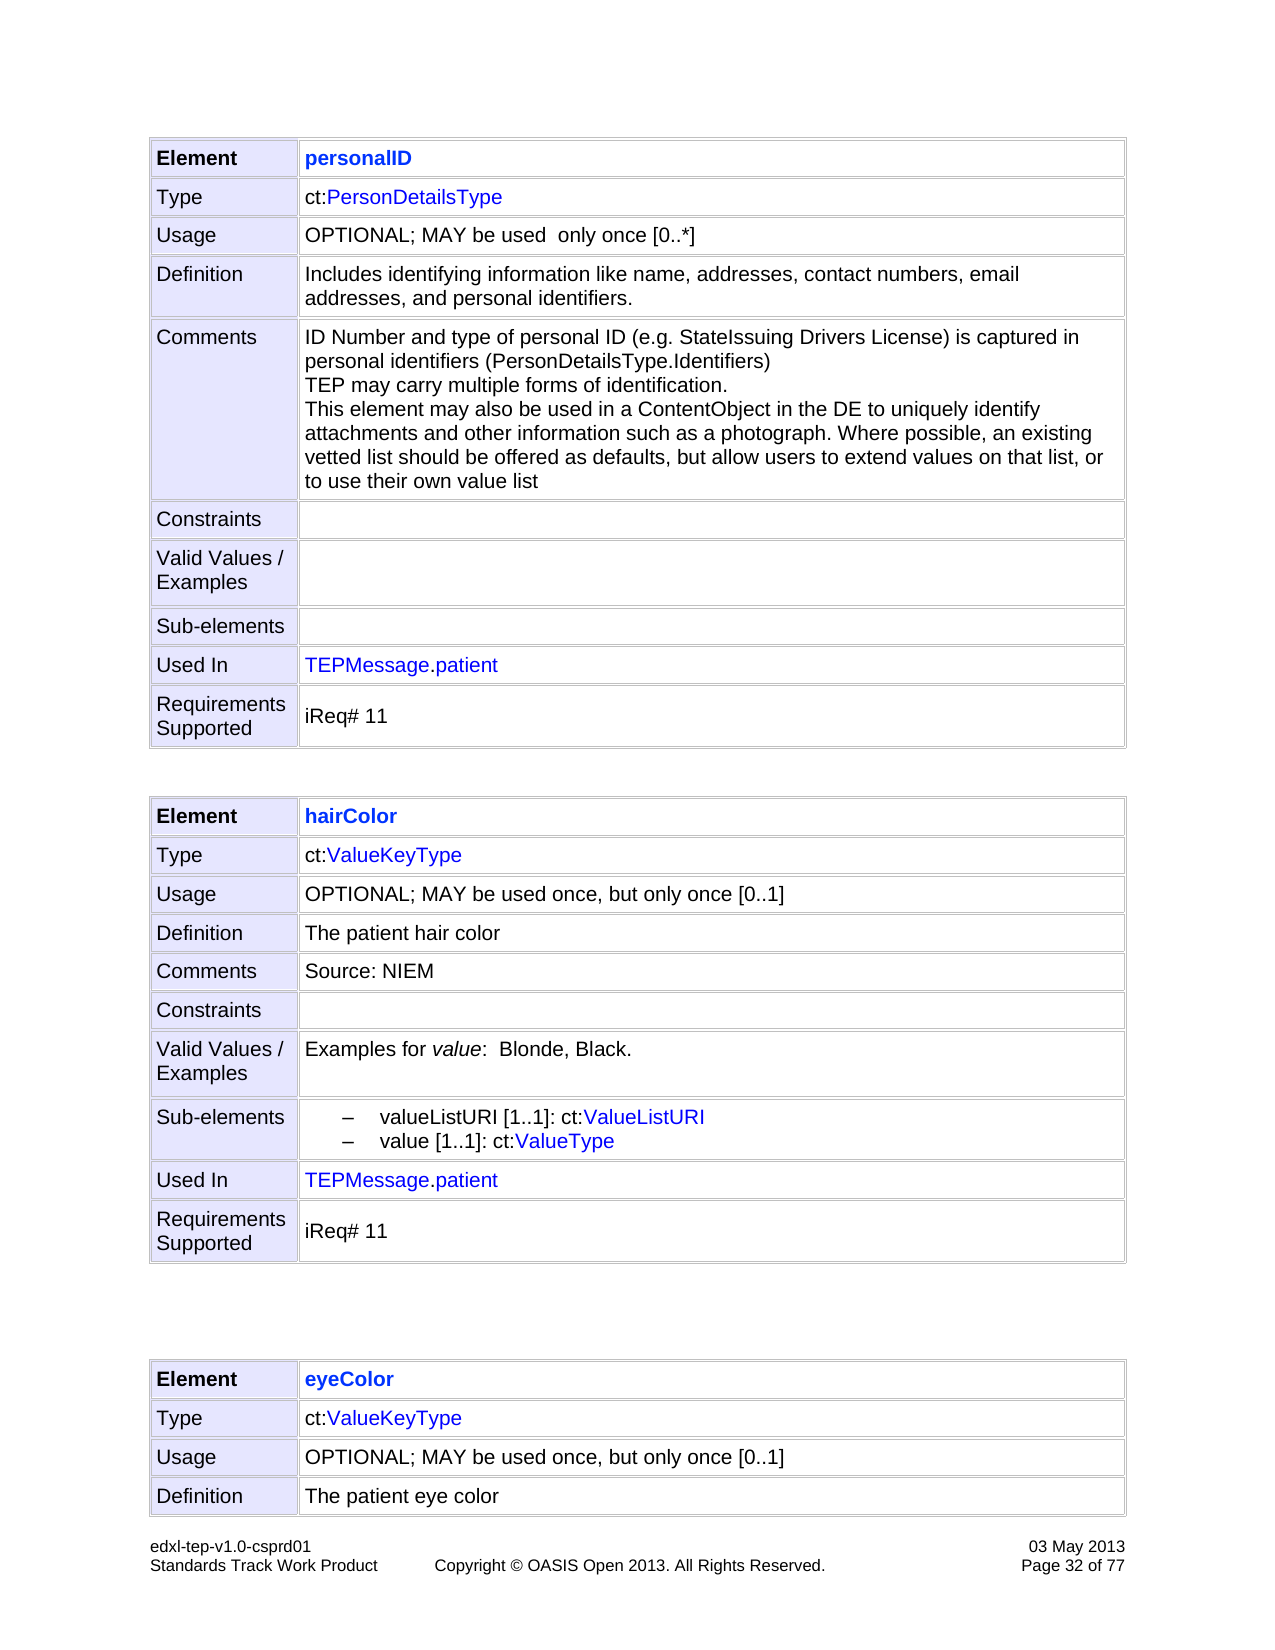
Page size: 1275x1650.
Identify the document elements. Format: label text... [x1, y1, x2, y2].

table_cell Used In [152, 1162, 297, 1198]
table_cell Usage [152, 218, 297, 253]
table_cell Usage [152, 1440, 297, 1475]
table_cell [300, 993, 1124, 1028]
table_cell Valid Values / Examples [152, 1032, 297, 1096]
table_cell The patient eye color [300, 1478, 1124, 1514]
table_cell OPTIONAL; MAY be used once, but only once [0..1] [300, 877, 1124, 912]
table_cell Definition [152, 1478, 297, 1514]
table_cell Constraints [152, 993, 297, 1028]
table_cell ct:ValueKeyType [300, 1401, 1124, 1436]
table_cell ID Number and type of personal ID (e.g. StateIssuing Drivers License) is captured in personal identifiers (PersonDetailsType.Identifiers) TEP may carry multiple forms of identification. This element may also be used in a ContentObject in the DE to uniquely identify attachments and other information such as a photograph. Where possible, an existing vetted list should be offered as defaults, but allow users to extend values on that list, or to use their own value list [300, 320, 1124, 499]
table_cell ct:PersonDetailsType [300, 179, 1124, 215]
table_cell OPTIONAL; MAY be used once, but only once [0..1] [300, 1440, 1124, 1475]
table_header personalID [300, 141, 1124, 176]
table_cell Comments [152, 954, 297, 989]
table_header Element [152, 141, 297, 176]
table_cell Source: NIEM [300, 954, 1124, 989]
table_cell TEPMessage.patient [300, 647, 1124, 683]
table_cell Usage [152, 877, 297, 912]
table_cell Definition [152, 915, 297, 951]
table_cell valueListURI [1..1]: ct:ValueListURI value [1..1]: ct:ValueType [300, 1100, 1124, 1159]
table_cell Sub-elements [152, 609, 297, 644]
table_cell Examples for value: Blonde, Black. [300, 1032, 1124, 1096]
table_cell Constraints [152, 502, 297, 537]
table_cell Valid Values / Examples [152, 541, 297, 605]
table_header Element [152, 1362, 297, 1397]
table_cell iReq# 11 [300, 686, 1124, 746]
table_cell Used In [152, 647, 297, 683]
table_cell [300, 609, 1124, 644]
table_cell Includes identifying information like name, addresses, contact numbers, email addresses, and personal identifiers. [300, 257, 1124, 316]
table_header Element [152, 799, 297, 834]
table_cell ct:ValueKeyType [300, 838, 1124, 873]
table_cell OPTIONAL; MAY be used only once [0..*] [300, 218, 1124, 253]
table_header hairColor [300, 799, 1124, 834]
table_cell Comments [152, 320, 297, 499]
table_cell Requirements Supported [152, 686, 297, 746]
table_cell TEPMessage.patient [300, 1162, 1124, 1198]
table_cell iReq# 11 [300, 1201, 1124, 1261]
table_cell The patient hair color [300, 915, 1124, 951]
table_header eyeColor [300, 1362, 1124, 1397]
table_cell [300, 502, 1124, 537]
table_cell Definition [152, 257, 297, 316]
table_cell Sub-elements [152, 1100, 297, 1159]
table_cell Type [152, 179, 297, 215]
table_cell Type [152, 1401, 297, 1436]
table_cell Type [152, 838, 297, 873]
table_cell Requirements Supported [152, 1201, 297, 1261]
table_cell [300, 541, 1124, 605]
